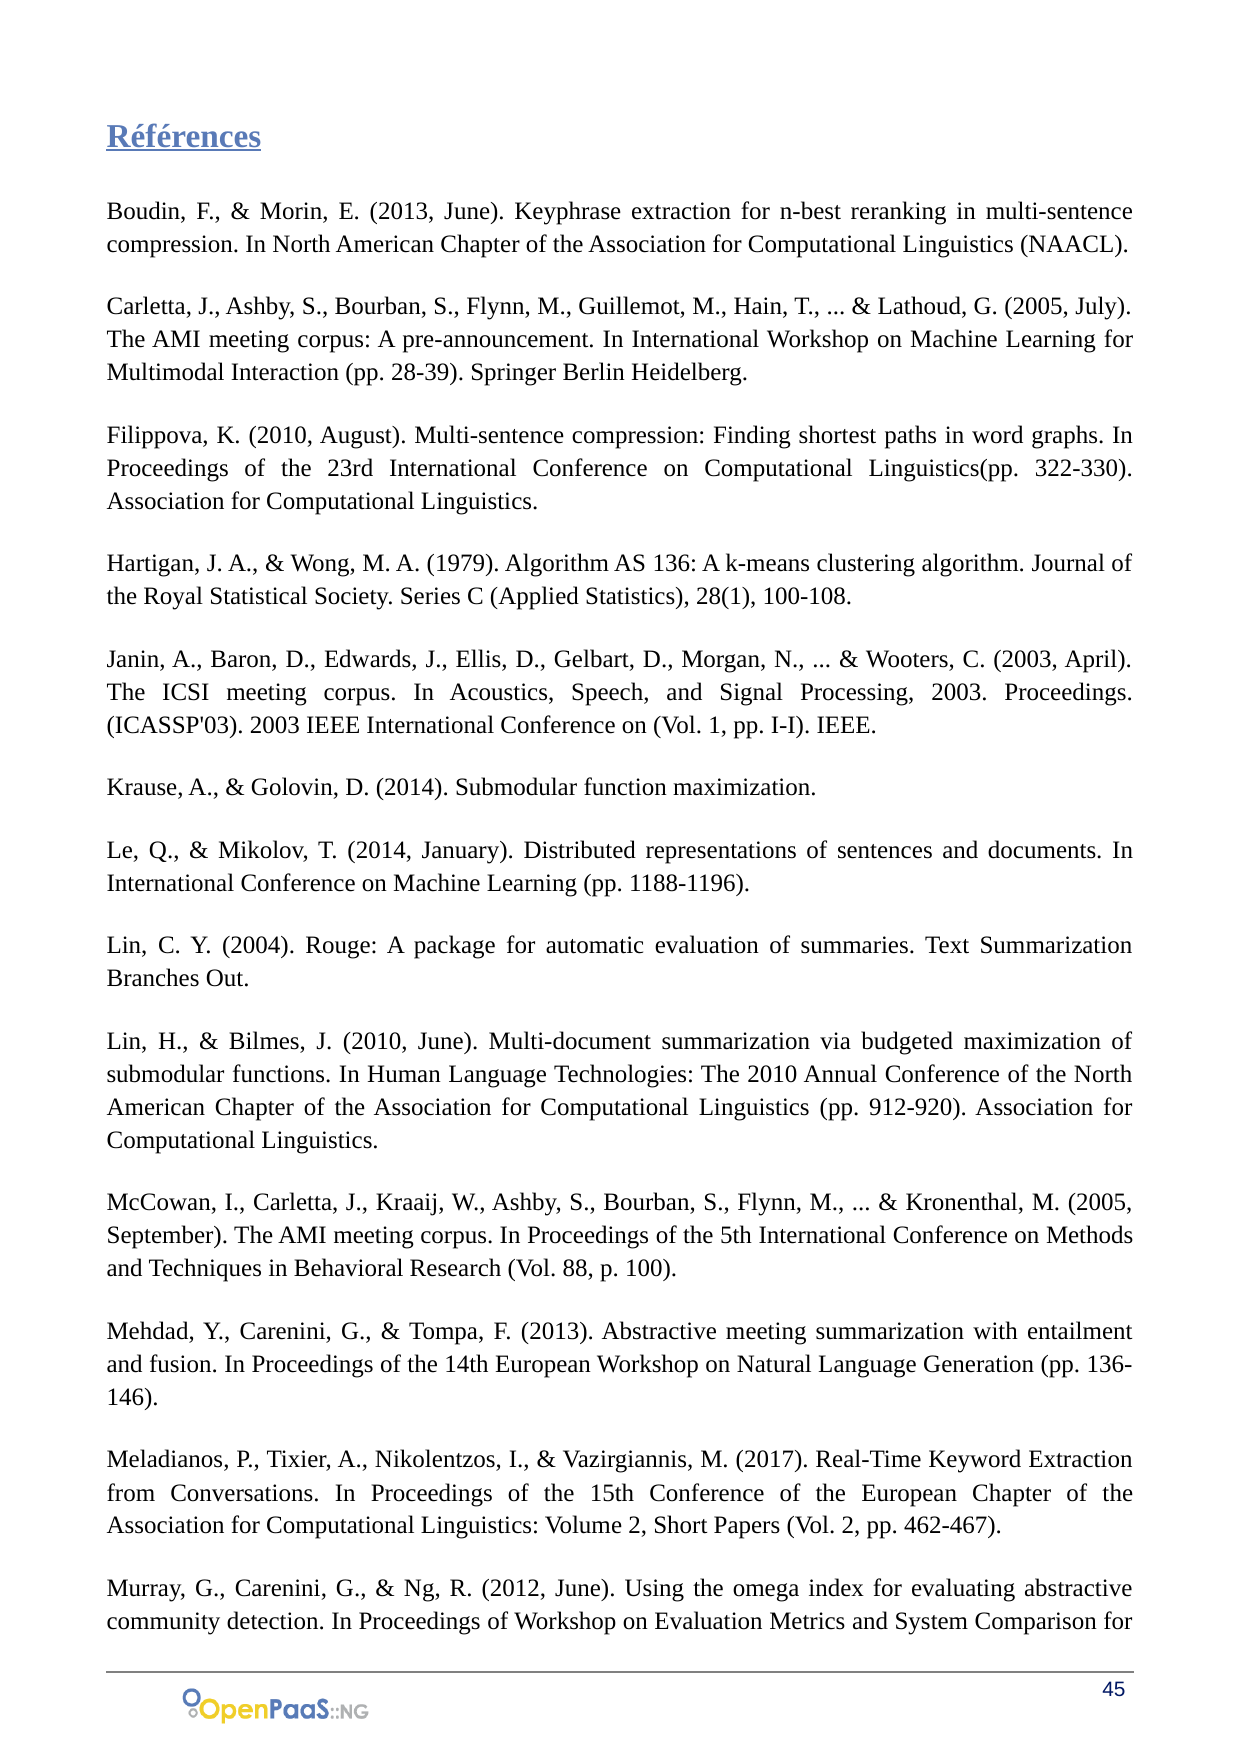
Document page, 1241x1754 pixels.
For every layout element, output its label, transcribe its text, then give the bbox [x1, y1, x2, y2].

text Références [106, 116, 1075, 154]
text McCowan, I., Carletta, J., Kraaij, W., Ashby, S., Bourban, S., Flynn, M., ... & Kronenthal, M. (2005, September). The AMI meeting corpus. In Proceedings of the 5th International Conference on Methods and Techniques in Behavioral Research (Vol. 88, p. 100). [106, 1187, 1134, 1282]
text Filippova, K. (2010, August). Multi-sentence compression: Finding shortest paths in word graphs. In Proceedings of the 23rd International Conference on Computational Linguistics(pp. 322-330). Association for Computational Linguistics. [106, 420, 1134, 514]
list Boudin, F., & Morin, E. (2013, June). Keyphrase extraction for n-best reranking in multi-sentence compression. In North American Chapter of the Association for Computational Linguistics (NAACL). [106, 196, 1134, 257]
text Carletta, J., Ashby, S., Bourban, S., Flynn, M., Guillemot, M., Hain, T., ... & Lathoud, G. (2005, July). The AMI meeting corpus: A pre-announcement. In International Workshop on Machine Learning for Multimodal Interaction (pp. 28-39). Springer Berlin Heidelberg. [106, 291, 1134, 386]
text Meladianos, P., Tixier, A., Nikolentzos, I., & Vazirgiannis, M. (2017). Real-Time Keyword Extraction from Conversations. In Proceedings of the 15th Conference of the European Chapter of the Association for Computational Linguistics: Volume 2, Short Papers (Vol. 2, pp. 462-467). [106, 1444, 1134, 1539]
text Lin, H., & Bilmes, J. (2010, June). Multi-document summarization via budgeted maximization of submodular functions. In Human Language Technologies: The 2010 Annual Conference of the North American Chapter of the Association for Computational Linguistics (pp. 912-920). Association for Computational Linguistics. [106, 1026, 1134, 1154]
text Murray, G., Carenini, G., & Ng, R. (2012, June). Using the omega index for evaluating abstractive community detection. In Proceedings of Workshop on Evaluation Metrics and System Comparison for [106, 1573, 1134, 1635]
text Lin, C. Y. (2004). Rouge: A package for automatic evaluation of summaries. Text Summarization Branches Out. [106, 930, 1134, 992]
text Hartigan, J. A., & Wong, M. A. (1979). Algorithm AS 136: A k-means clustering algorithm. Journal of the Royal Statistical Society. Series C (Applied Statistics), 28(1), 100-108. [106, 548, 1134, 610]
picture [177, 1686, 371, 1725]
text Mehdad, Y., Carenini, G., & Tompa, F. (2013). Abstractive meeting summarization with entailment and fusion. In Proceedings of the 14th European Workshop on Natural Language Generation (pp. 136-146). [106, 1316, 1134, 1411]
text Janin, A., Baron, D., Edwards, J., Ellis, D., Gelbart, D., Morgan, N., ... & Wooters, C. (2003, April). The ICSI meeting corpus. In Acoustics, Speech, and Signal Processing, 2003. Proceedings.(ICASSP'03). 2003 IEEE International Conference on (Vol. 1, pp. I-I). IEEE. [106, 644, 1134, 739]
text Le, Q., & Mikolov, T. (2014, January). Distributed representations of sentences and documents. In International Conference on Machine Learning (pp. 1188-1196). [106, 835, 1134, 897]
text Krause, A., & Golovin, D. (2014). Submodular function maximization. [106, 772, 1134, 801]
